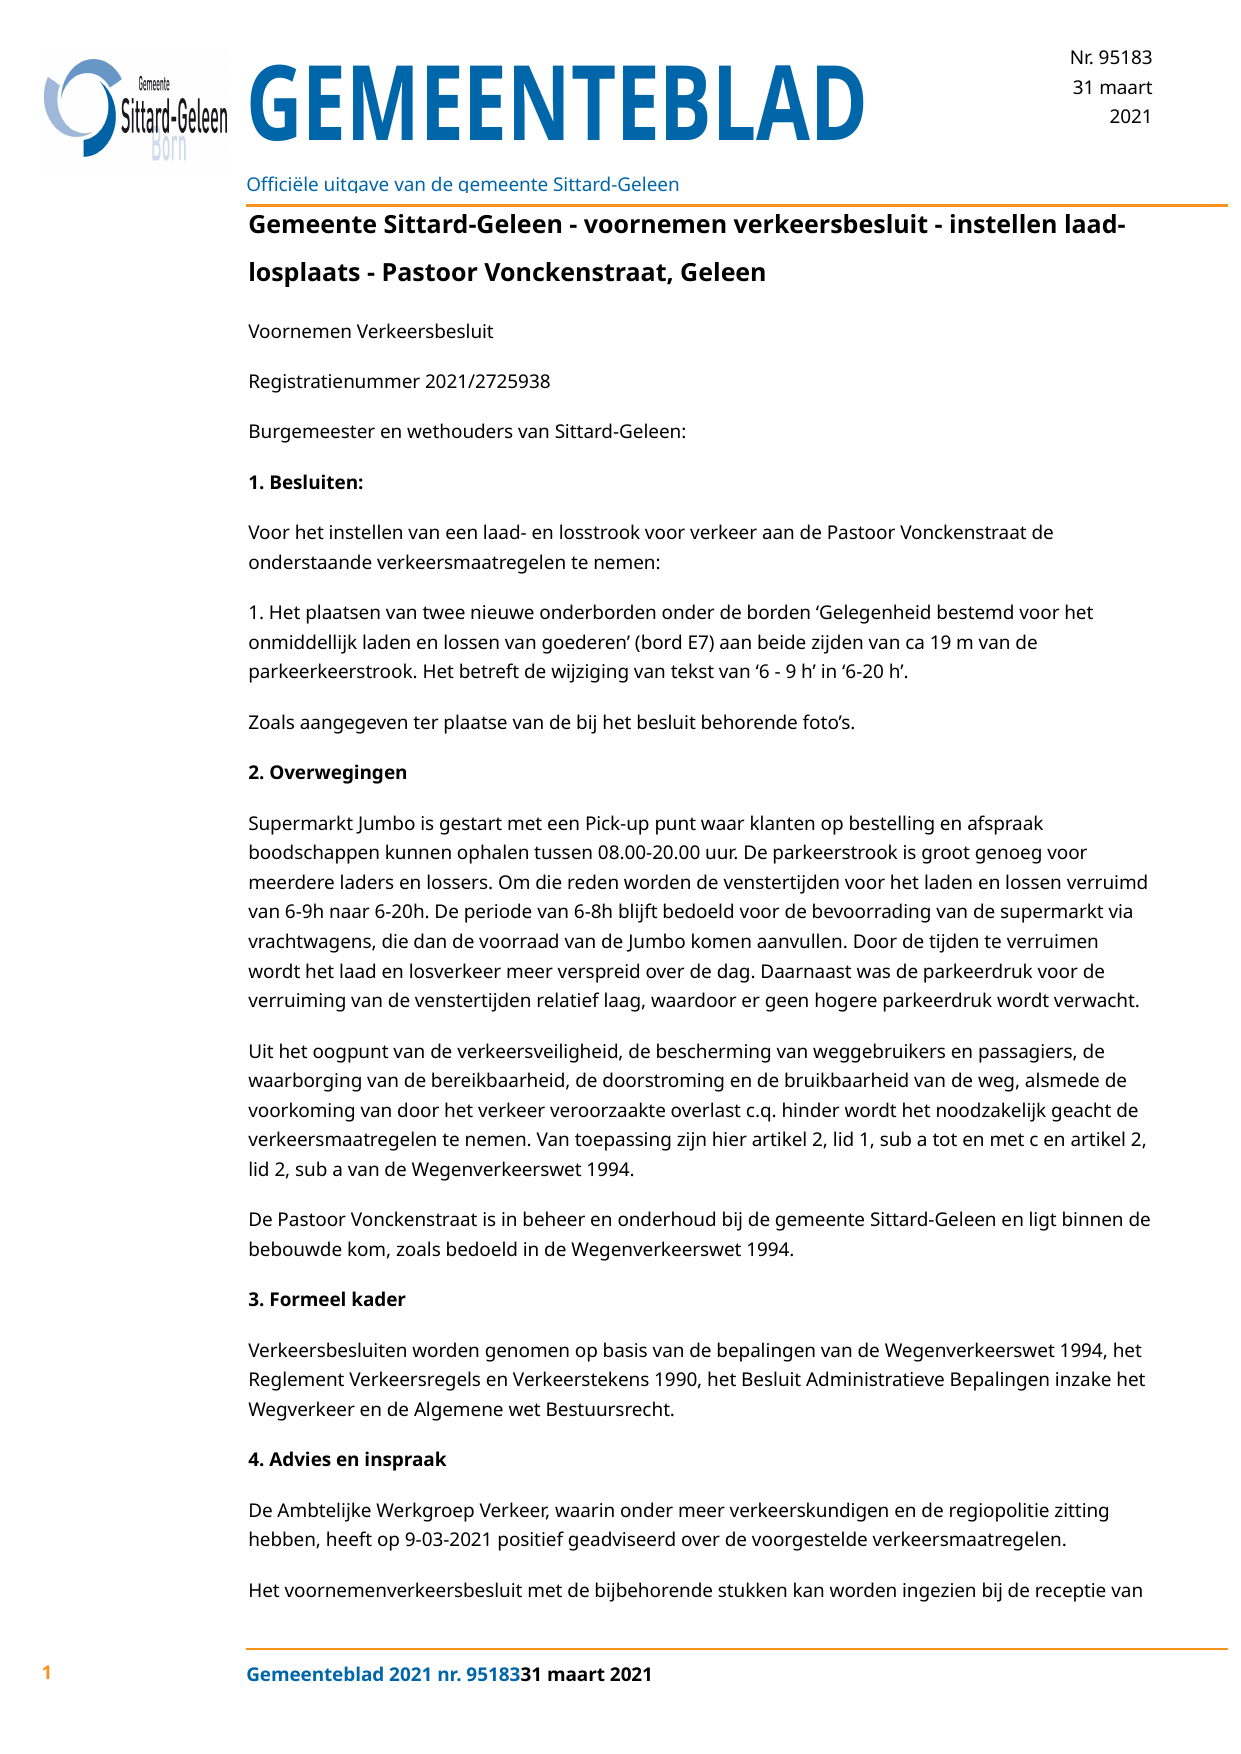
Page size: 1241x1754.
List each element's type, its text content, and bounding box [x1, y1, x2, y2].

text Supermarkt Jumbo is gestart met een Pick-up punt waar klanten op bestelling en afspraak boodschappen kunnen ophalen tussen 08.00-20.00 uur. De parkeerstrook is groot genoeg voor meerdere laders en lossers. Om die reden worden de venstertijden voor het laden en lossen verruimd van 6-9h naar 6-20h. De periode van 6-8h blijft bedoeld voor de bevoorrading van de supermarkt via vrachtwagens, die dan de voorraad van de Jumbo komen aanvullen. Door de tijden te verruimen wordt het laad en losverkeer meer verspreid over de dag. Daarnaast was de parkeerdruk voor de verruiming van de venstertijden relatief laag, waardoor er geen hogere parkeerdruk wordt verwacht. [248, 810, 1152, 1013]
text 4. Advies en inspraak [248, 1447, 1152, 1472]
text Registratienummer 2021/2725938 [248, 368, 1152, 394]
text De Pastoor Vonckenstraat is in beheer en onderhoud bij de gemeente Sittard-Geleen en ligt binnen de bebouwde kom, zoals bedoeld in de Wegenverkeerswet 1994. [248, 1207, 1152, 1262]
text Voornemen Verkeersbesluit [248, 318, 1152, 344]
text 2. Overwegingen [248, 759, 1152, 785]
text Het voornemenverkeersbesluit met de bijbehorende stukken kan worden ingezien bij de receptie van [248, 1577, 1152, 1603]
text 1. Besluiten: [248, 469, 1152, 495]
text 1. Het plaatsen van twee nieuwe onderborden onder de borden ‘Gelegenheid bestemd voor het onmiddellijk laden en lossen van goederen’ (bord E7) aan beide zijden van ca 19 m van de parkeerkeerstrook. Het betreft de wijziging van tekst van ‘6 - 9 h’ in ‘6-20 h’. [248, 599, 1152, 684]
text 3. Formeel kader [248, 1287, 1152, 1312]
text Zoals aangegeven ter plaatse van de bij het besluit behorende foto’s. [248, 709, 1152, 735]
text De Ambtelijke Werkgroep Verkeer, waarin onder meer verkeerskundigen en de regiopolitie zitting hebben, heeft op 9-03-2021 positief geadviseerd over de voorgestelde verkeersmaatregelen. [248, 1497, 1152, 1552]
picture [41, 47, 231, 172]
text Gemeente Sittard-Geleen - voornemen verkeersbesluit - instellen laad- losplaats - Pastoor Vonckenstraat, Geleen [248, 207, 1152, 288]
text Burgemeester en wethouders van Sittard-Geleen: [248, 419, 1152, 444]
text Voor het instellen van een laad- en losstrook voor verkeer aan de Pastoor Vonckenstraat de onderstaande verkeersmaatregelen te nemen: [248, 519, 1152, 575]
text Verkeersbesluiten worden genomen op basis van de bepalingen van de Wegenverkeerswet 1994, het Reglement Verkeersregels en Verkeerstekens 1990, het Besluit Administratieve Bepalingen inzake het Wegverkeer en de Algemene wet Bestuursrecht. [248, 1337, 1152, 1422]
text Uit het oogpunt van de verkeersveiligheid, de bescherming van weggebruikers en passagiers, de waarborging van de bereikbaarheid, de doorstroming en de bruikbaarheid van de weg, alsmede de voorkoming van door het verkeer veroorzaakte overlast c.q. hinder wordt het noodzakelijk geacht de verkeersmaatregelen te nemen. Van toepassing zijn hier artikel 2, lid 1, sub a tot en met c en artikel 2, lid 2, sub a van de Wegenverkeerswet 1994. [248, 1038, 1152, 1182]
